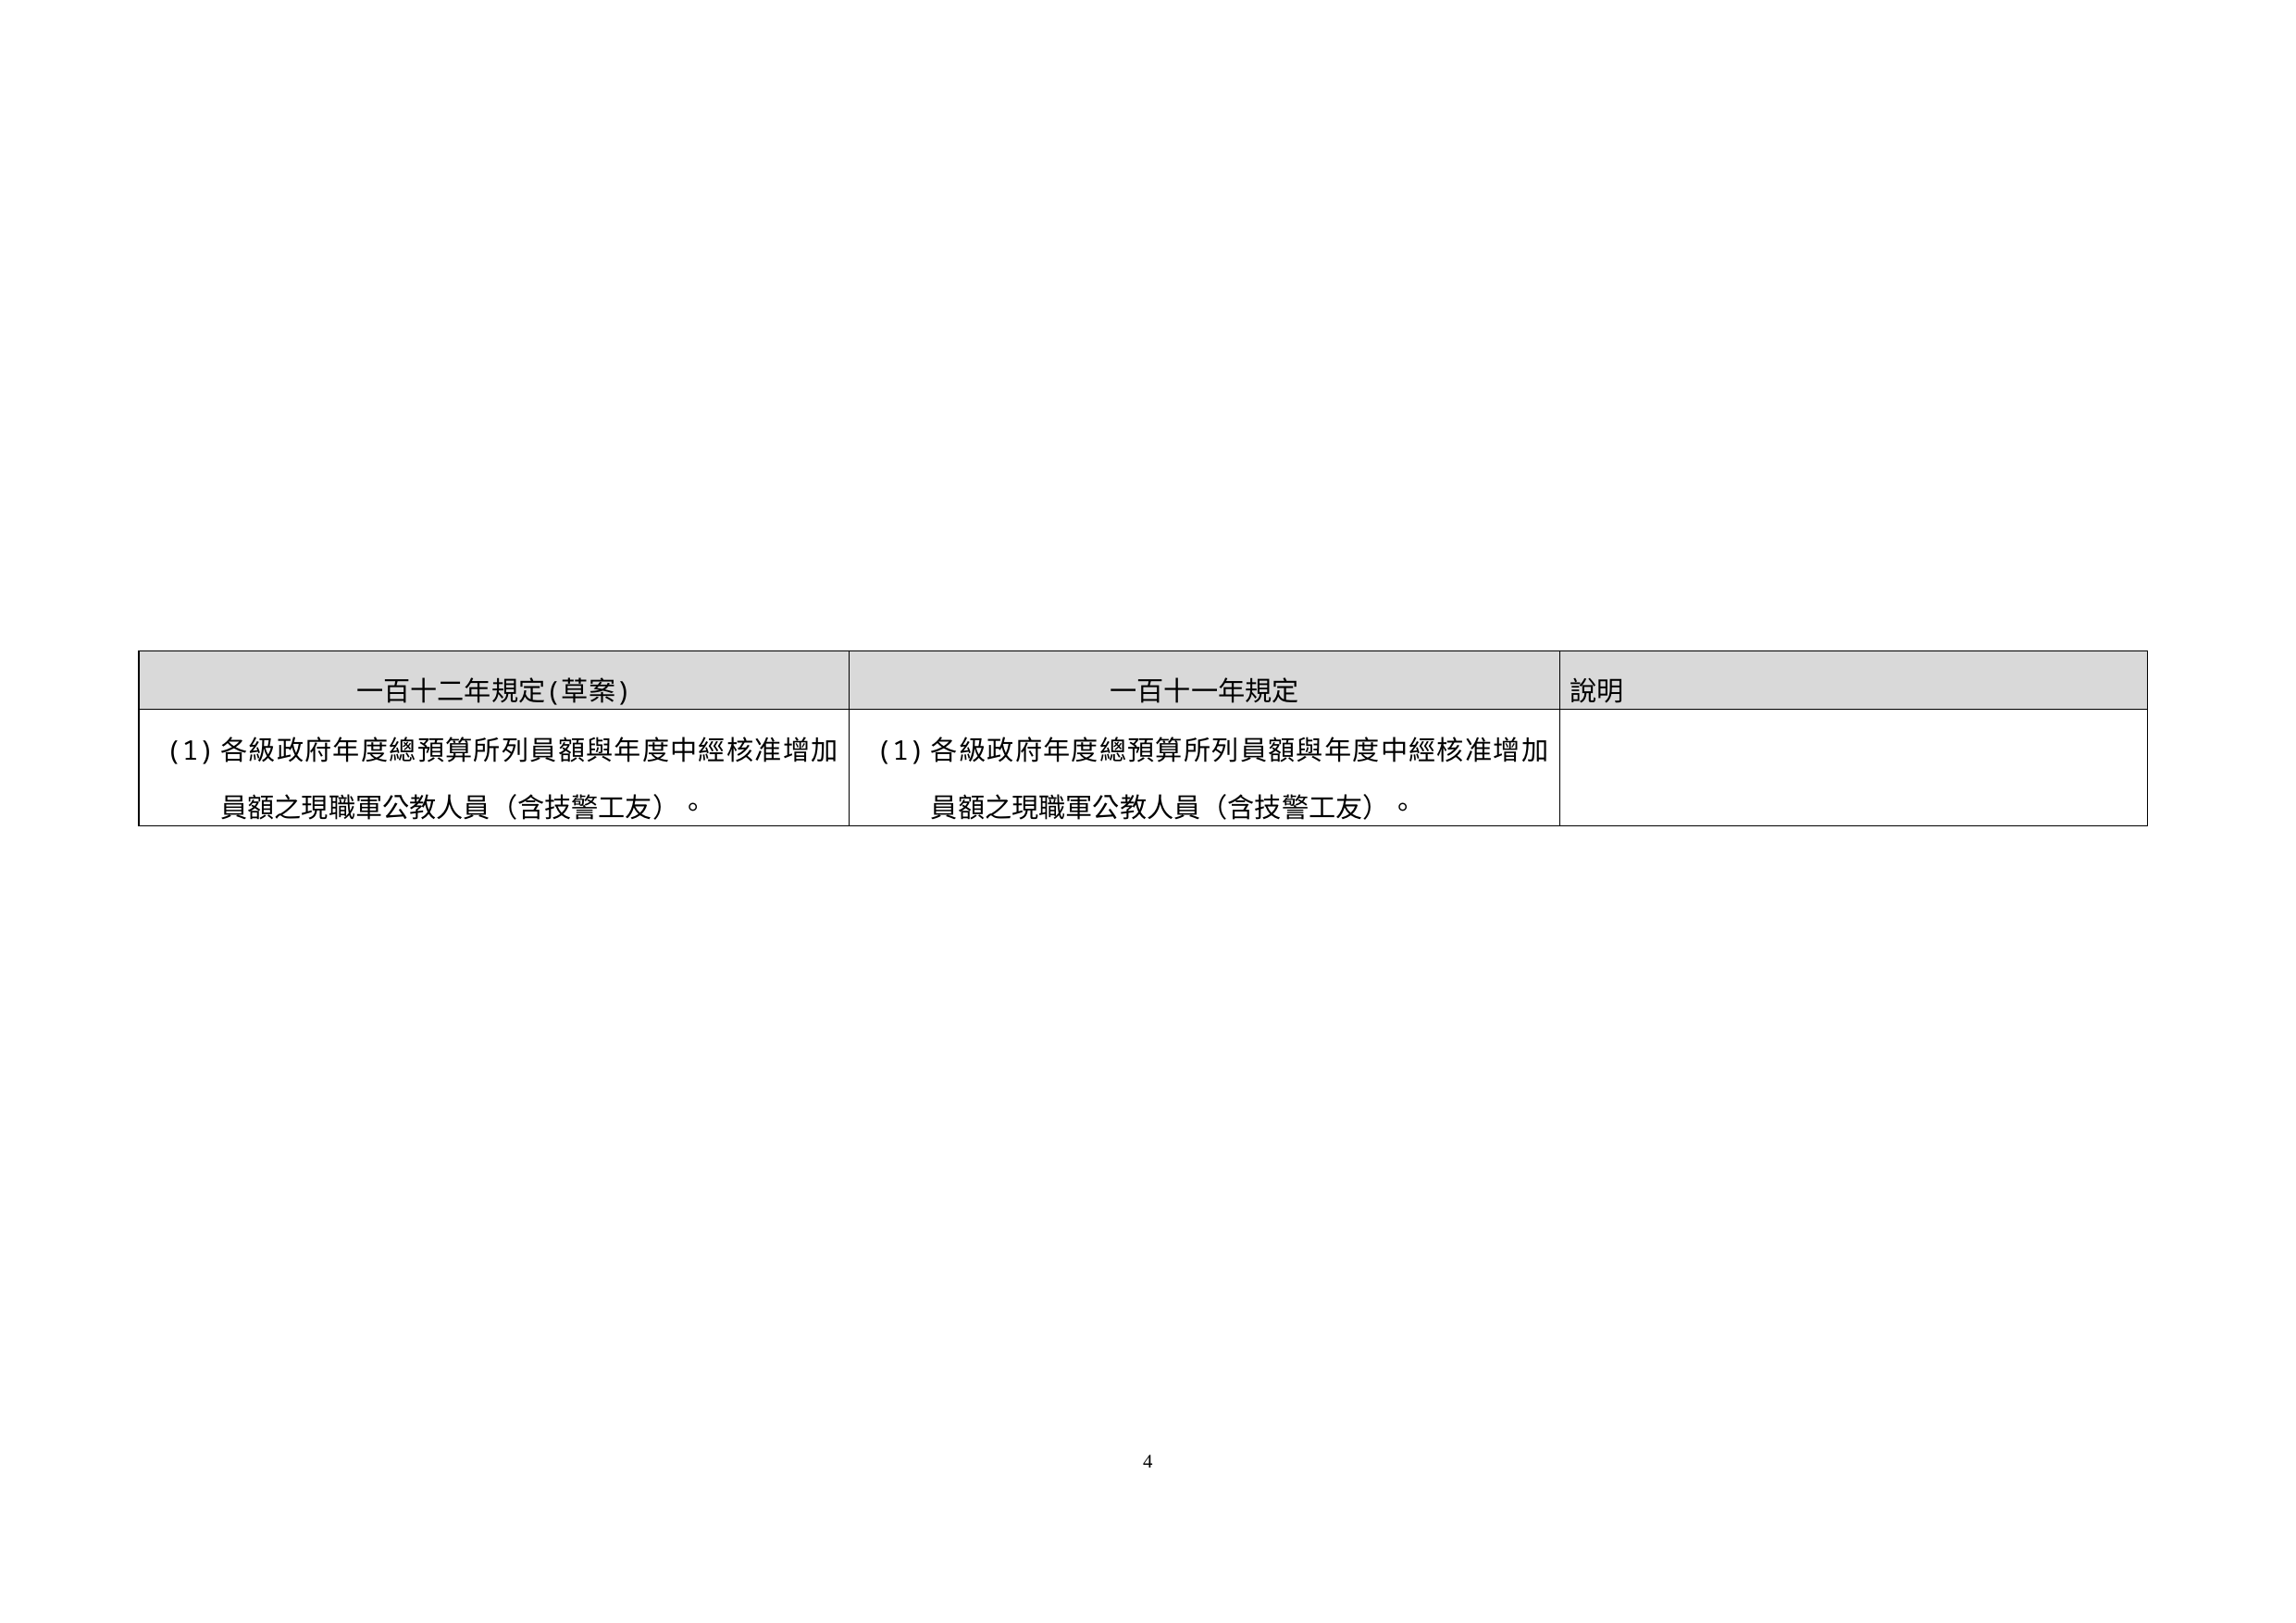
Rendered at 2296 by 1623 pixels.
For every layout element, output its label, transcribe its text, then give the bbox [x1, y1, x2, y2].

table_header 一百十二年規定(草案) [140, 651, 849, 709]
table_cell [1560, 710, 2147, 825]
table_cell 發給對象如下： 各級政府年度總預算所列員額與年度中經核准增加員額之現職軍公教人員（含技警工友）。 年度中退休（伍、職）、資遣、死亡人員。 [850, 710, 1559, 825]
table_header 說明 [1560, 651, 2147, 709]
table_header 一百十一年規定 [850, 651, 1559, 709]
table_cell 發給對象如下： 各級政府年度總預算所列員額與年度中經核准增加員額之現職軍公教人員（含技警工友）。 年度中退休（伍、職）、資遣、死亡人員。 [140, 710, 849, 825]
